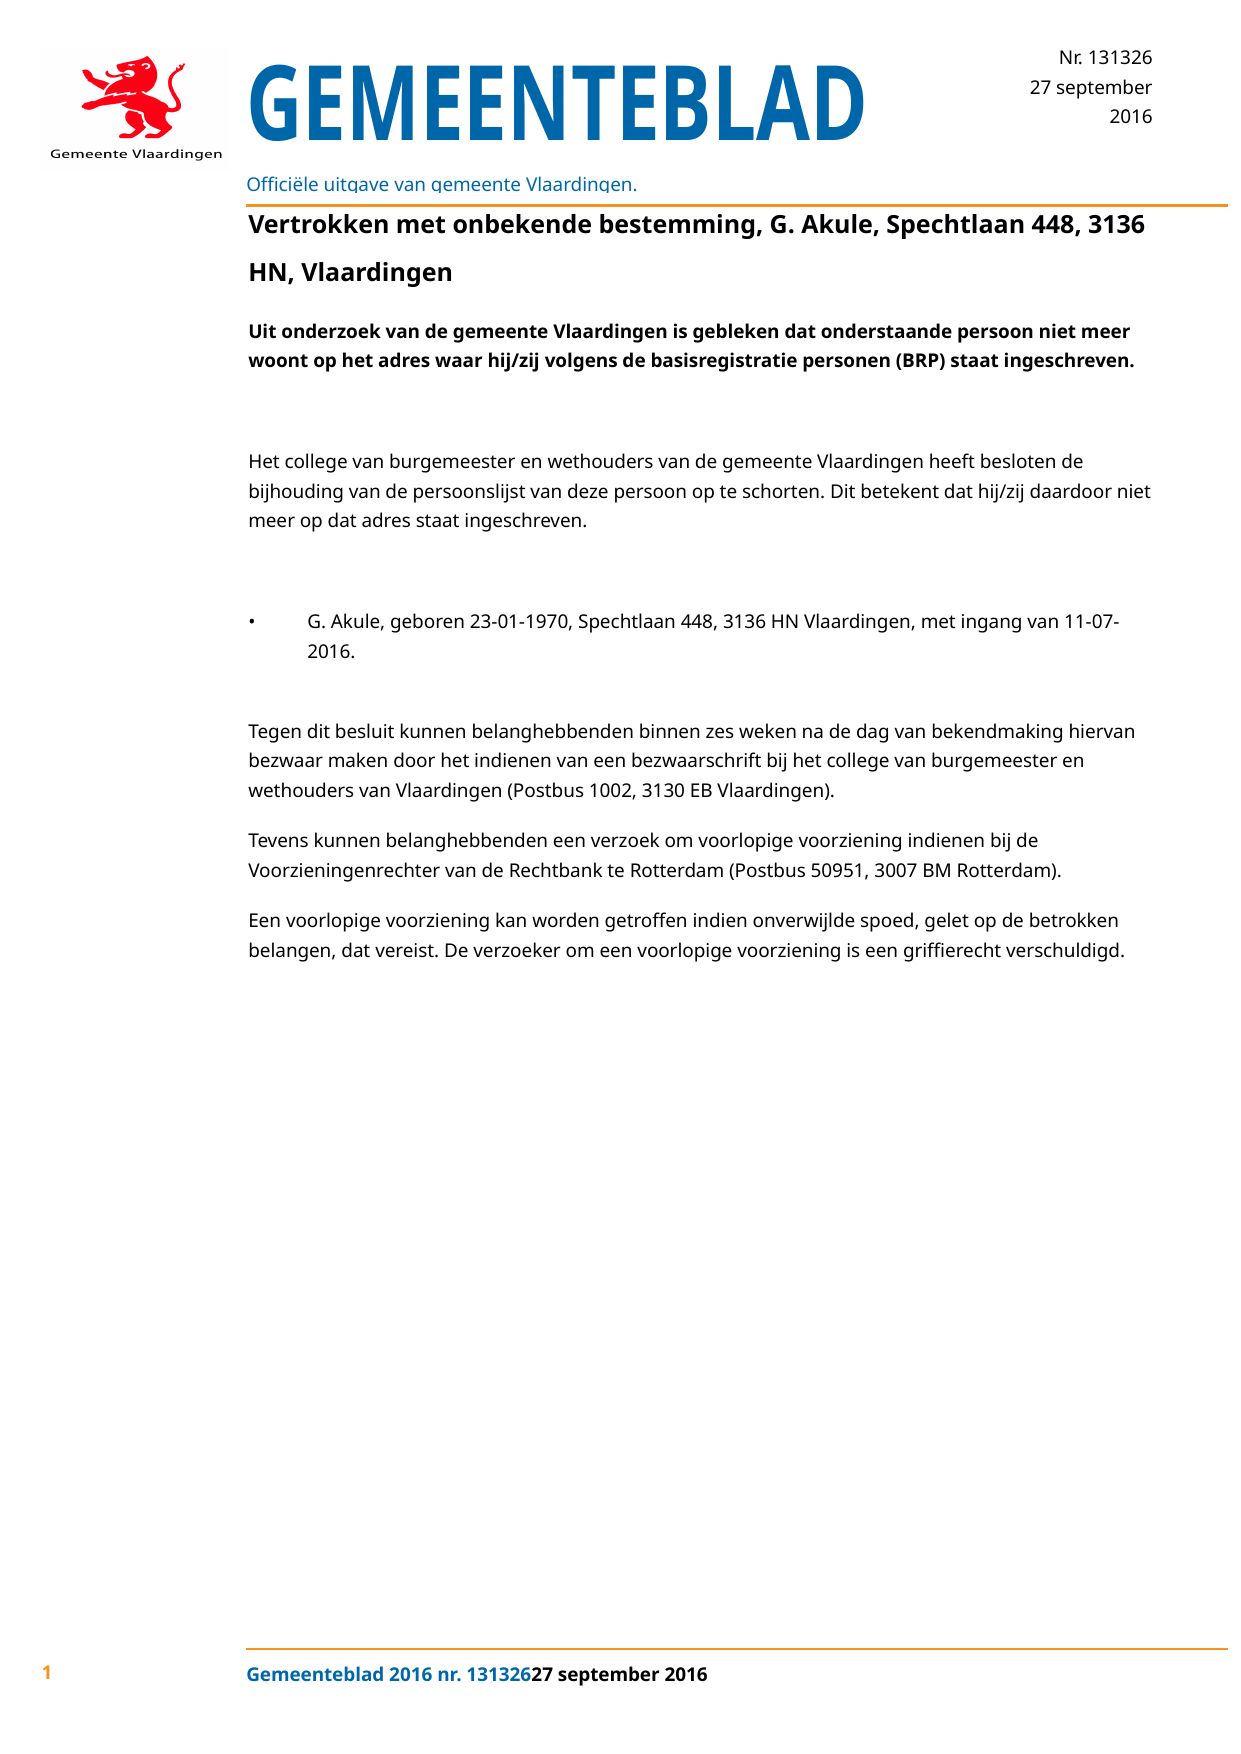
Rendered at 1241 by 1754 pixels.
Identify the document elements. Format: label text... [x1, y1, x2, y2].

picture [41, 47, 231, 172]
text Tevens kunnen belanghebbenden een verzoek om voorlopige voorziening indienen bij de Voorzieningenrechter van de Rechtbank te Rotterdam (Postbus 50951, 3007 BM Rotterdam). [248, 827, 1152, 883]
text Vertrokken met onbekende bestemming, G. Akule, Spechtlaan 448, 3136 HN, Vlaardingen [248, 207, 1152, 288]
text Tegen dit besluit kunnen belanghebbenden binnen zes weken na de dag van bekendmaking hiervan bezwaar maken door het indienen van een bezwaarschrift bij het college van burgemeester en wethouders van Vlaardingen (Postbus 1002, 3130 EB Vlaardingen). [248, 718, 1152, 803]
text Het college van burgemeester en wethouders van de gemeente Vlaardingen heeft besloten de bijhouding van de persoonslijst van deze persoon op te schorten. Dit betekent dat hij/zij daardoor niet meer op dat adres staat ingeschreven. [248, 448, 1152, 533]
text Uit onderzoek van de gemeente Vlaardingen is gebleken dat onderstaande persoon niet meer woont op het adres waar hij/zij volgens de basisregistratie personen (BRP) staat ingeschreven. [248, 318, 1152, 373]
list G. Akule, geboren 23-01-1970, Spechtlaan 448, 3136 HN Vlaardingen, met ingang van 11-07-2016. [248, 608, 1152, 664]
text Een voorlopige voorziening kan worden getroffen indien onverwijlde spoed, gelet op de betrokken belangen, dat vereist. De verzoeker om een voorlopige voorziening is een griffierecht verschuldigd. [248, 907, 1152, 963]
